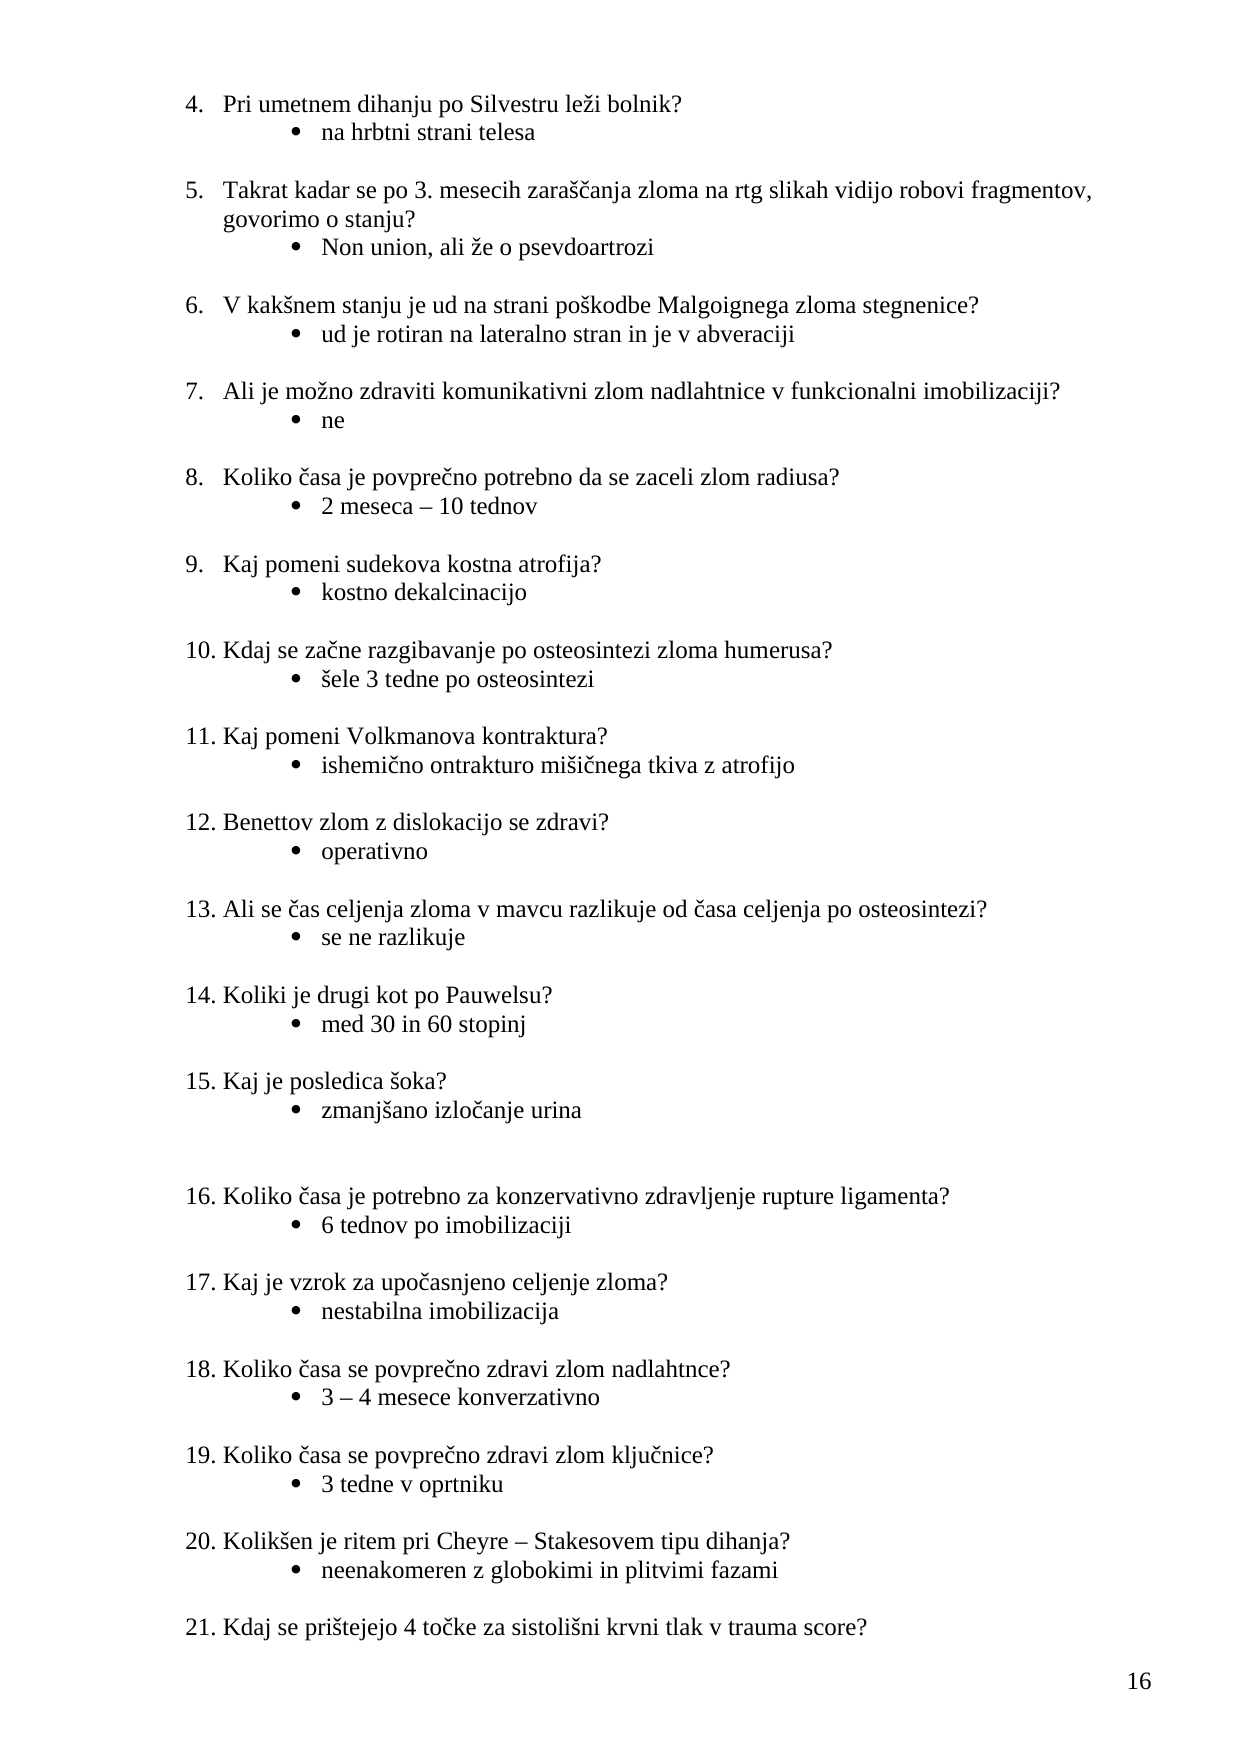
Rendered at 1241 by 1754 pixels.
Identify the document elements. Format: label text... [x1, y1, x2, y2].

list Koliki je drugi kot po Pauwelsu? [185, 980, 1152, 1009]
list Kaj je vzrok za upočasnjeno celjenje zloma? [185, 1267, 1152, 1296]
list Kaj je posledica šoka? [185, 1066, 1152, 1095]
list 6 tednov po imobilizaciji [292, 1210, 1152, 1239]
list Kaj pomeni sudekova kostna atrofija? [185, 549, 1152, 577]
list ne [292, 405, 1152, 434]
list Ali se čas celjenja zloma v mavcu razlikuje od časa celjenja po osteosintezi? [185, 894, 1152, 922]
list Pri umetnem dihanju po Silvestru leži bolnik? [185, 89, 1152, 117]
list Takrat kadar se po 3. mesecih zaraščanja zloma na rtg slikah vidijo robovi fragmentov, govorimo o stanju? [185, 175, 1152, 232]
list ud je rotiran na lateralno stran in je v abveraciji [292, 319, 1152, 347]
list nestabilna imobilizacija [292, 1296, 1152, 1325]
list Koliko časa se povprečno zdravi zlom nadlahtnce? [185, 1354, 1152, 1382]
list Kolikšen je ritem pri Cheyre – Stakesovem tipu dihanja? [185, 1526, 1152, 1555]
list Kdaj se začne razgibavanje po osteosintezi zloma humerusa? [185, 635, 1152, 664]
list se ne razlikuje [292, 922, 1152, 951]
list Koliko časa je potrebno za konzervativno zdravljenje rupture ligamenta? [185, 1181, 1152, 1210]
list Non union, ali že o psevdoartrozi [292, 232, 1152, 261]
list operativno [292, 836, 1152, 865]
list V kakšnem stanju je ud na strani poškodbe Malgoignega zloma stegnenice? [185, 290, 1152, 319]
list Koliko časa je povprečno potrebno da se zaceli zlom radiusa? [185, 462, 1152, 491]
list 3 – 4 mesece konverzativno [292, 1382, 1152, 1411]
list ishemično ontrakturo mišičnega tkiva z atrofijo [292, 750, 1152, 779]
list Koliko časa se povprečno zdravi zlom ključnice? [185, 1440, 1152, 1469]
list neenakomeren z globokimi in plitvimi fazami [292, 1555, 1152, 1584]
list Benettov zlom z dislokacijo se zdravi? [185, 807, 1152, 836]
list kostno dekalcinacijo [292, 577, 1152, 606]
list 2 meseca – 10 tednov [292, 491, 1152, 520]
list med 30 in 60 stopinj [292, 1009, 1152, 1037]
list Kdaj se prištejejo 4 točke za sistolišni krvni tlak v trauma score? [185, 1612, 1152, 1641]
list na hrbtni strani telesa [292, 117, 1152, 146]
list 3 tedne v oprtniku [292, 1469, 1152, 1497]
list šele 3 tedne po osteosintezi [292, 664, 1152, 692]
list Kaj pomeni Volkmanova kontraktura? [185, 721, 1152, 750]
list Ali je možno zdraviti komunikativni zlom nadlahtnice v funkcionalni imobilizaciji? [185, 376, 1152, 405]
list zmanjšano izločanje urina [292, 1095, 1152, 1124]
